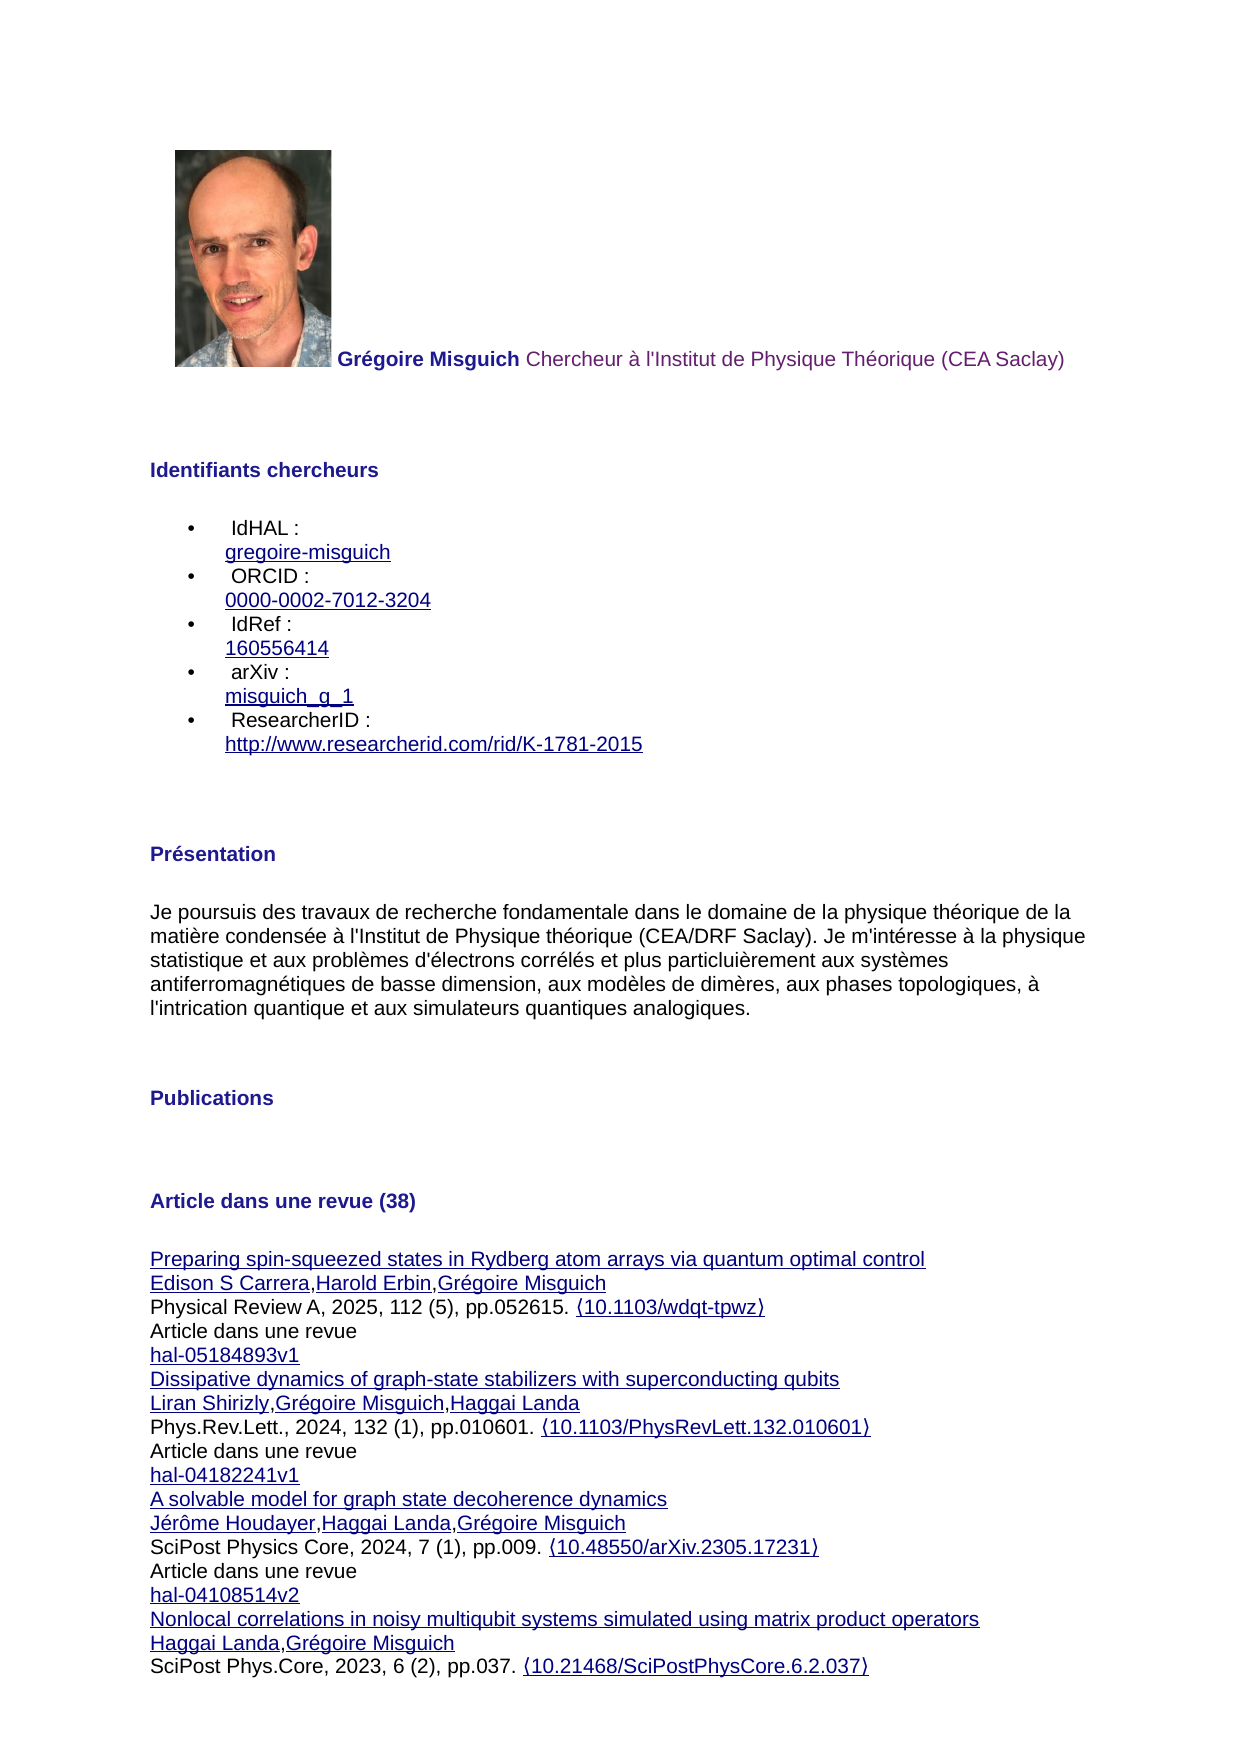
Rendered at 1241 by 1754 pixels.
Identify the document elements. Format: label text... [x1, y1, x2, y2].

picture [175, 150, 332, 367]
list IdRef : [187, 612, 1090, 636]
subtitle Grégoire Misguich Chercheur à l'Institut de Physique Théorique (CEA Saclay) [150, 150, 1090, 371]
list 160556414 [187, 636, 1090, 659]
list ORCID : [187, 564, 1090, 588]
text Je poursuis des travaux de recherche fondamentale dans le domaine de la physique théorique de la matière condensée à l'Institut de Physique théorique (CEA/DRF Saclay). Je m'intéresse à la physique statistique et aux problèmes d'électrons corrélés et plus particluièrement aux systèmes antiferromagnétiques de basse dimension, aux modèles de dimères, aux phases topologiques, à l'intrication quantique et aux simulateurs quantiques analogiques. [150, 900, 1090, 1020]
subtitle Article dans une revue (38) [150, 1189, 1090, 1213]
subtitle Identifiants chercheurs [150, 457, 1090, 481]
table_cell Dissipative dynamics of graph-state stabilizers with superconducting qubits Liran Shirizly,Grégoire Misguich,Haggai Landa Phys.Rev.Lett., 2024, 132 (1), pp.010601. ⟨10.1103/PhysRevLett.132.010601⟩ Article dans une revue hal-04182241v1 [150, 1367, 1090, 1487]
table_cell A solvable model for graph state decoherence dynamics Jérôme Houdayer,Haggai Landa,Grégoire Misguich SciPost Physics Core, 2024, 7 (1), pp.009. ⟨10.48550/arXiv.2305.17231⟩ Article dans une revue hal-04108514v2 [150, 1487, 1090, 1606]
table_header Preparing spin-squeezed states in Rydberg atom arrays via quantum optimal control Edison S Carrera,Harold Erbin,Grégoire Misguich Physical Review A, 2025, 112 (5), pp.052615. ⟨10.1103/wdqt-tpwz⟩ Article dans une revue hal-05184893v1 [150, 1247, 1090, 1367]
subtitle Présentation [150, 842, 1090, 866]
list arXiv : [187, 659, 1090, 683]
list ResearcherID : [187, 707, 1090, 731]
list gregoire-misguich [187, 540, 1090, 564]
list misguich_g_1 [187, 683, 1090, 707]
table_cell Nonlocal correlations in noisy multiqubit systems simulated using matrix product operators Haggai Landa,Grégoire Misguich SciPost Phys.Core, 2023, 6 (2), pp.037. ⟨10.21468/SciPostPhysCore.6.2.037⟩ [150, 1606, 1090, 1678]
subtitle Publications [150, 1086, 1090, 1109]
list http://www.researcherid.com/rid/K-1781-2015 [187, 731, 1090, 755]
list IdHAL : [187, 516, 1090, 540]
list 0000-0002-7012-3204 [187, 588, 1090, 612]
